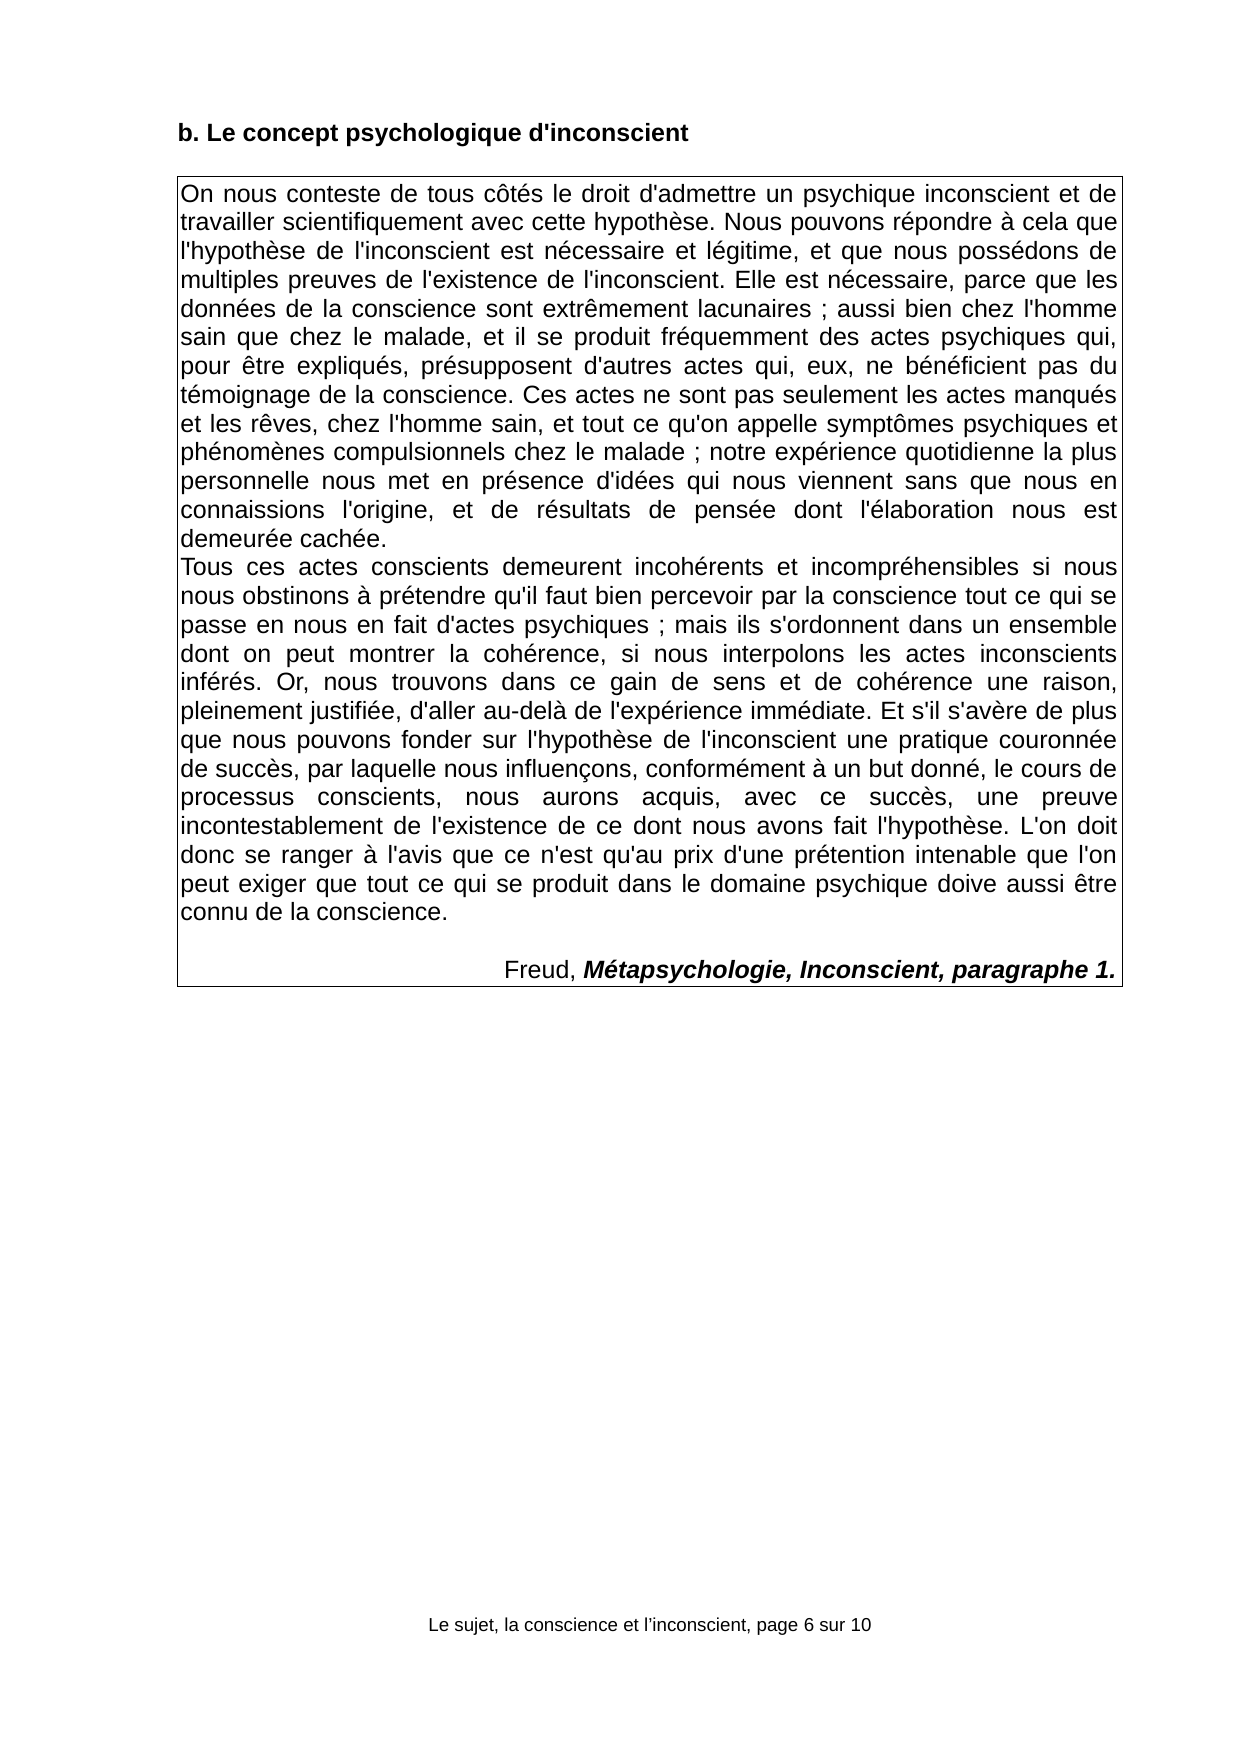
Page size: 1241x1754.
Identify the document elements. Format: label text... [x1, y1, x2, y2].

text Tous ces actes conscients demeurent incohérents et incompréhensibles si nous nous obstinons à prétendre qu'il faut bien percevoir par la conscience tout ce qui se passe en nous en fait d'actes psychiques ; mais ils s'ordonnent dans un ensemble dont on peut montrer la cohérence, si nous interpolons les actes inconscients inférés. Or, nous trouvons dans ce gain de sens et de cohérence une raison, pleinement justifiée, d'aller au-delà de l'expérience immédiate. Et s'il s'avère de plus que nous pouvons fonder sur l'hypothèse de l'inconscient une pratique couronnée de succès, par laquelle nous influençons, conformément à un but donné, le cours de processus conscients, nous aurons acquis, avec ce succès, une preuve incontestablement de l'existence de ce dont nous avons fait l'hypothèse. L'on doit donc se ranger à l'avis que ce n'est qu'au prix d'une prétention intenable que l'on peut exiger que tout ce qui se produit dans le domaine psychique doive aussi être connu de la conscience. [178, 549, 1122, 923]
text Freud, Métapsychologie, Inconscient, paragraphe 1. [178, 923, 1122, 986]
text b. Le concept psychologique d'inconscient [177, 118, 1122, 147]
text On nous conteste de tous côtés le droit d'admettre un psychique inconscient et de travailler scientifiquement avec cette hypothèse. Nous pouvons répondre à cela que l'hypothèse de l'inconscient est nécessaire et légitime, et que nous possédons de multiples preuves de l'existence de l'inconscient. Elle est nécessaire, parce que les données de la conscience sont extrêmement lacunaires ; aussi bien chez l'homme sain que chez le malade, et il se produit fréquemment des actes psychiques qui, pour être expliqués, présupposent d'autres actes qui, eux, ne bénéficient pas du témoignage de la conscience. Ces actes ne sont pas seulement les actes manqués et les rêves, chez l'homme sain, et tout ce qu'on appelle symptômes psychiques et phénomènes compulsionnels chez le malade ; notre expérience quotidienne la plus personnelle nous met en présence d'idées qui nous viennent sans que nous en connaissions l'origine, et de résultats de pensée dont l'élaboration nous est demeurée cachée. [178, 177, 1122, 549]
